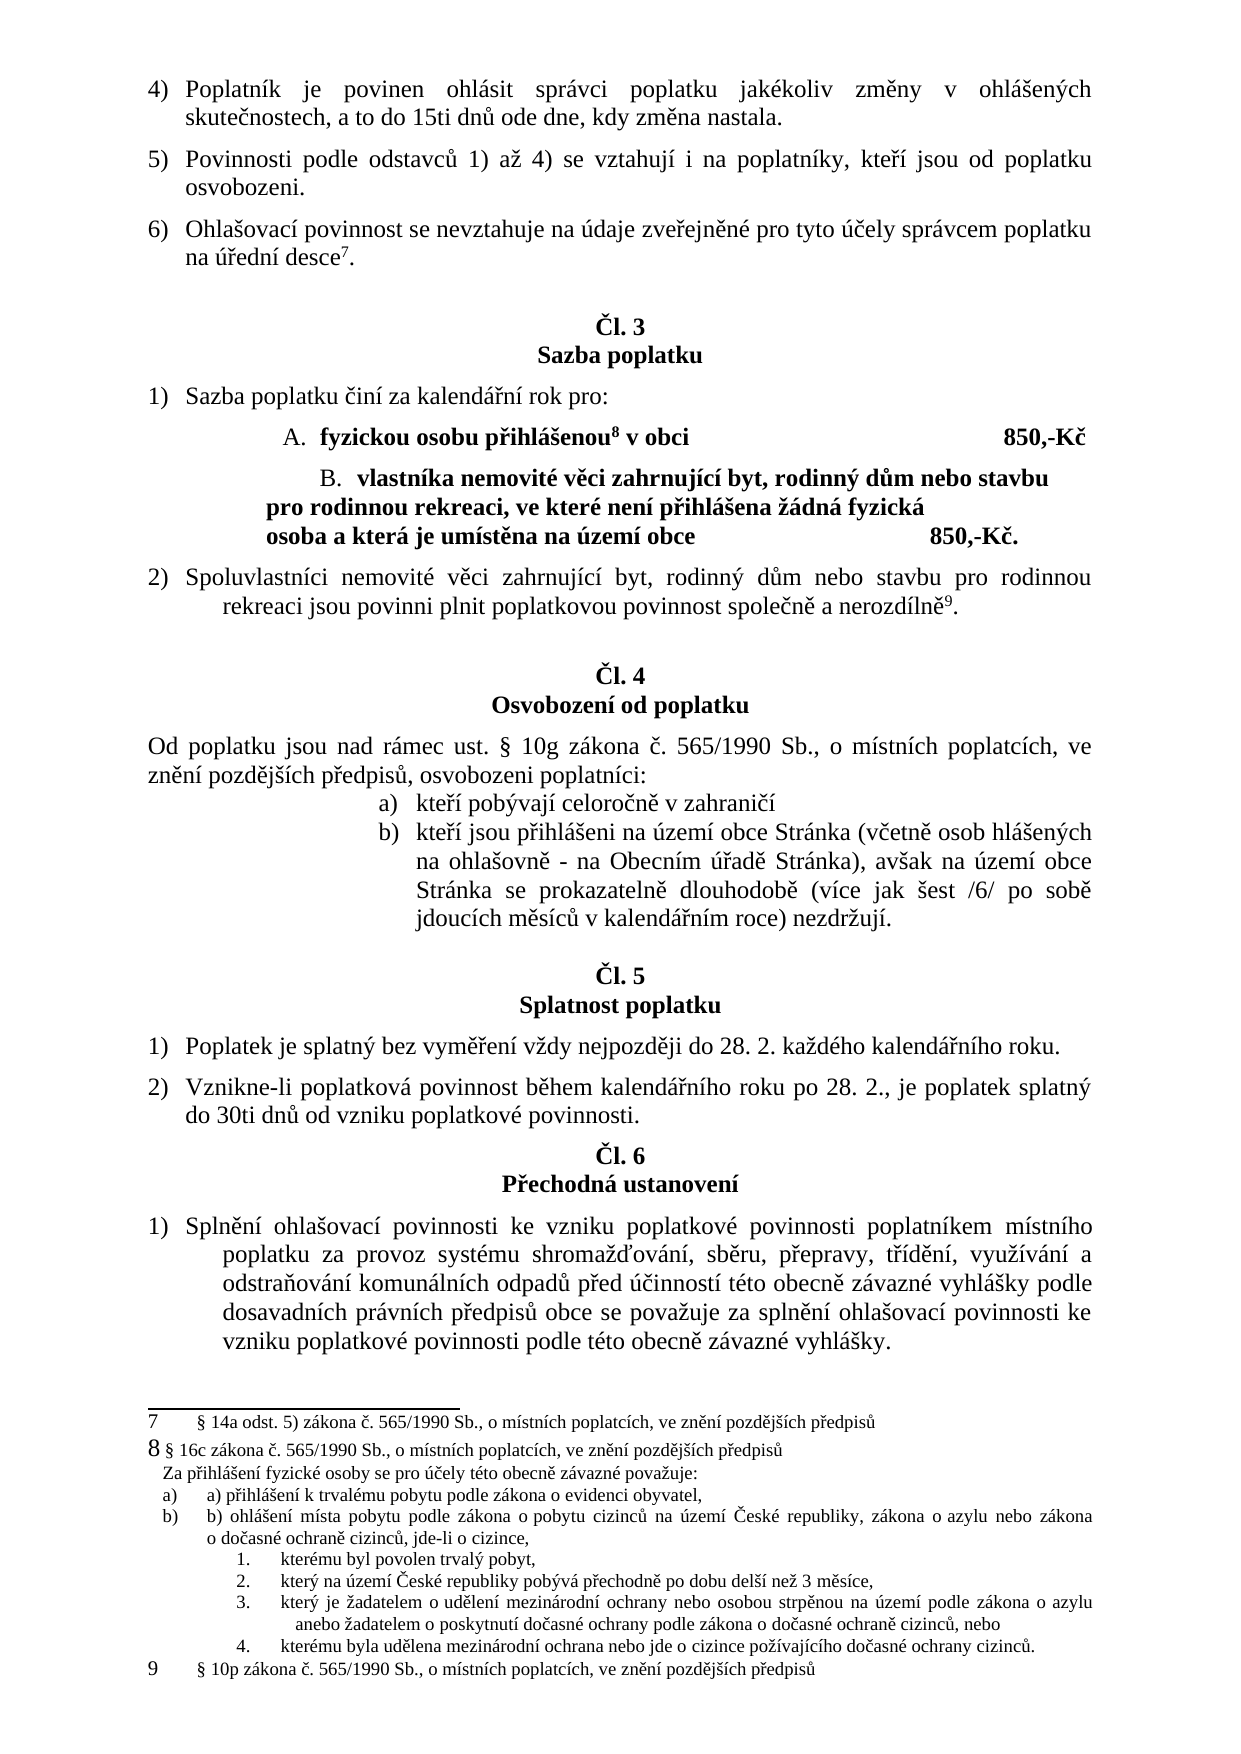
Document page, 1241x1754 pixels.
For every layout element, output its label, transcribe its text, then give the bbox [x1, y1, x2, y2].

subtitle b) ohlášení místa pobytu podle zákona o pobytu cizinců na území České republiky, zákona o azylu nebo zákona o dočasné ochraně cizinců, jde-li o cizince, [162, 1505, 1093, 1548]
list Vznikne-li poplatková povinnost během kalendářního roku po 28. 2., je poplatek splatný do 30ti dnů od vzniku poplatkové povinnosti. [148, 1072, 1093, 1129]
list kteří jsou přihlášeni na území obce Stránka (včetně osob hlášených na ohlašovně - na Obecním úřadě Stránka), avšak na území obce Stránka se prokazatelně dlouhodobě (více jak šest /6/ po sobě jdoucích měsíců v kalendářním roce) nezdržují. [378, 817, 1093, 932]
text Přechodná ustanovení [148, 1169, 1093, 1198]
subtitle který je žadatelem o udělení mezinárodní ochrany nebo osobou strpěnou na území podle zákona o azylu anebo žadatelem o poskytnutí dočasné ochrany podle zákona o dočasné ochraně cizinců, nebo [236, 1591, 1093, 1634]
subtitle který na území České republiky pobývá přechodně po dobu delší než 3 měsíce, [236, 1570, 1093, 1591]
text Osvobození od poplatku [148, 690, 1093, 718]
list Poplatník je povinen ohlásit správci poplatku jakékoliv změny v ohlášených skutečnostech, a to do 15ti dnů ode dne, kdy změna nastala. [148, 74, 1093, 131]
list § 14a odst. 5) zákona č. 565/1990 Sb., o místních poplatcích, ve znění pozdějších předpisů [148, 1409, 1093, 1433]
list Za přihlášení fyzické osoby se pro účely této obecně závazné považuje: [162, 1462, 1093, 1484]
list vlastníka nemovité věci zahrnující byt, rodinný dům nebo stavbu [319, 463, 1093, 492]
text Čl. 6 [148, 1141, 1093, 1169]
list kteří pobývají celoročně v zahraničí [378, 788, 1093, 817]
subtitle kterému byl povolen trvalý pobyt, [236, 1548, 1093, 1570]
text pro rodinnou rekreaci, ve které není přihlášena žádná fyzická [266, 492, 1093, 521]
text Od poplatku jsou nad rámec ust. § 10g zákona č. 565/1990 Sb., o místních poplatcích, ve znění pozdějších předpisů, osvobozeni poplatníci: [148, 731, 1093, 788]
text osoba a která je umístěna na území obce 850,-Kč. [266, 521, 1093, 550]
list § 10p zákona č. 565/1990 Sb., o místních poplatcích, ve znění pozdějších předpisů [148, 1656, 1093, 1680]
list Povinnosti podle odstavců 1) až 4) se vztahují i na poplatníky, kteří jsou od poplatku osvobozeni. [148, 144, 1093, 201]
list Poplatek je splatný bez vyměření vždy nejpozději do 28. 2. každého kalendářního roku. [148, 1031, 1093, 1060]
text Sazba poplatku [148, 341, 1093, 369]
list fyzickou osobu přihlášenou v obci 850,-Kč [282, 422, 1093, 451]
list Sazba poplatku činí za kalendářní rok pro: [148, 381, 1093, 410]
text Čl. 5 [148, 961, 1093, 990]
list Spoluvlastníci nemovité věci zahrnující byt, rodinný dům nebo stavbu pro rodinnou rekreaci jsou povinni plnit poplatkovou povinnost společně a nerozdílně. [148, 562, 1093, 620]
subtitle kterému byla udělena mezinárodní ochrana nebo jde o cizince požívajícího dočasné ochrany cizinců. [236, 1634, 1093, 1656]
text Splatnost poplatku [148, 990, 1093, 1018]
text Čl. 4 [148, 661, 1093, 690]
list Ohlašovací povinnost se nevztahuje na údaje zveřejněné pro tyto účely správcem poplatku na úřední desce. [148, 214, 1093, 271]
list Splnění ohlašovací povinnosti ke vzniku poplatkové povinnosti poplatníkem místního poplatku za provoz systému shromažďování, sběru, přepravy, třídění, využívání a odstraňování komunálních odpadů před účinností této obecně závazné vyhlášky podle dosavadních právních předpisů obce se považuje za splnění ohlašovací povinnosti ke vzniku poplatkové povinnosti podle této obecně závazné vyhlášky. [148, 1211, 1093, 1354]
list § 16c zákona č. 565/1990 Sb., o místních poplatcích, ve znění pozdějších předpisů [148, 1433, 1093, 1462]
text Čl. 3 [148, 312, 1093, 341]
subtitle a) přihlášení k trvalému pobytu podle zákona o evidenci obyvatel, [162, 1484, 1093, 1505]
